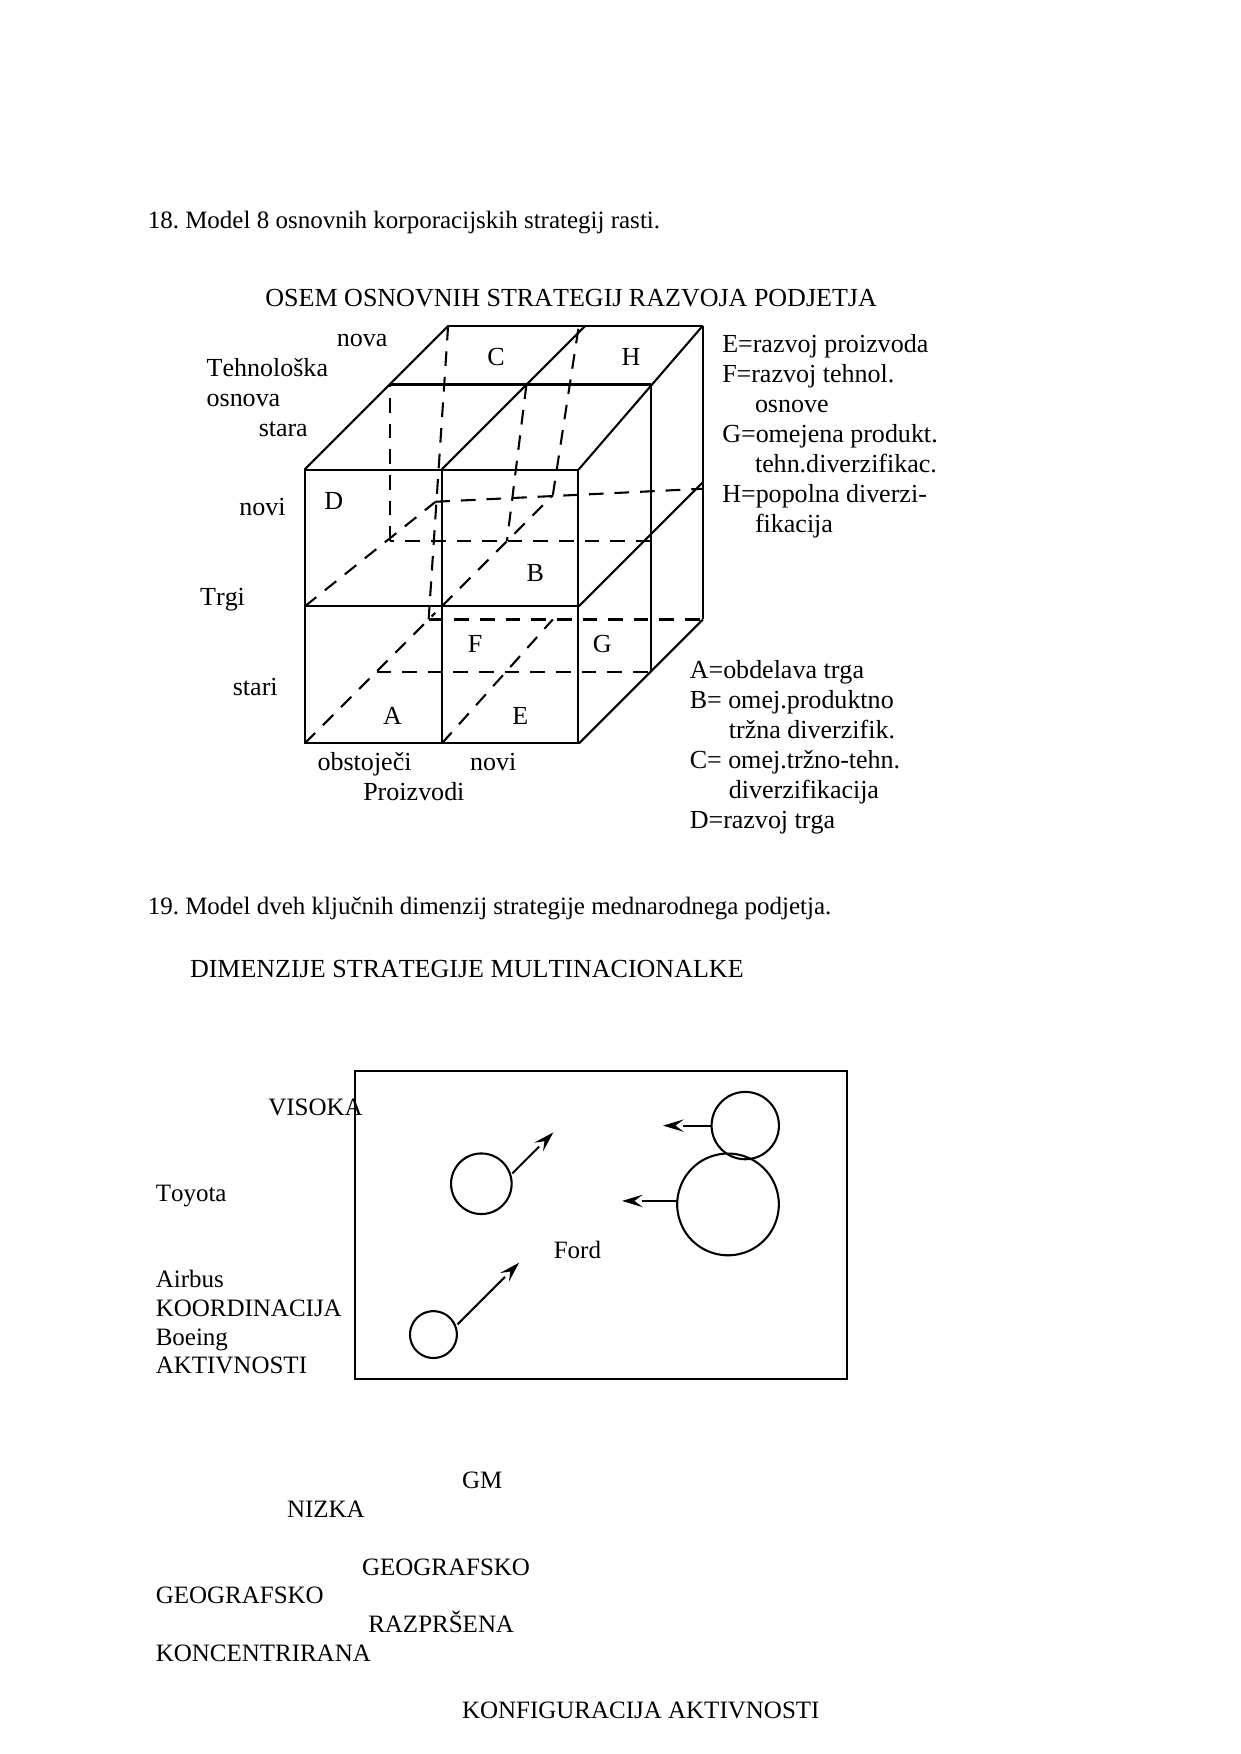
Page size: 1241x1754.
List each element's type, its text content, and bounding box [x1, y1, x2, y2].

text 18. Model 8 osnovnih korporacijskih strategij rasti. [148, 205, 1093, 234]
text 19. Model dveh ključnih dimenzij strategije mednarodnega podjetja. [148, 891, 1093, 920]
